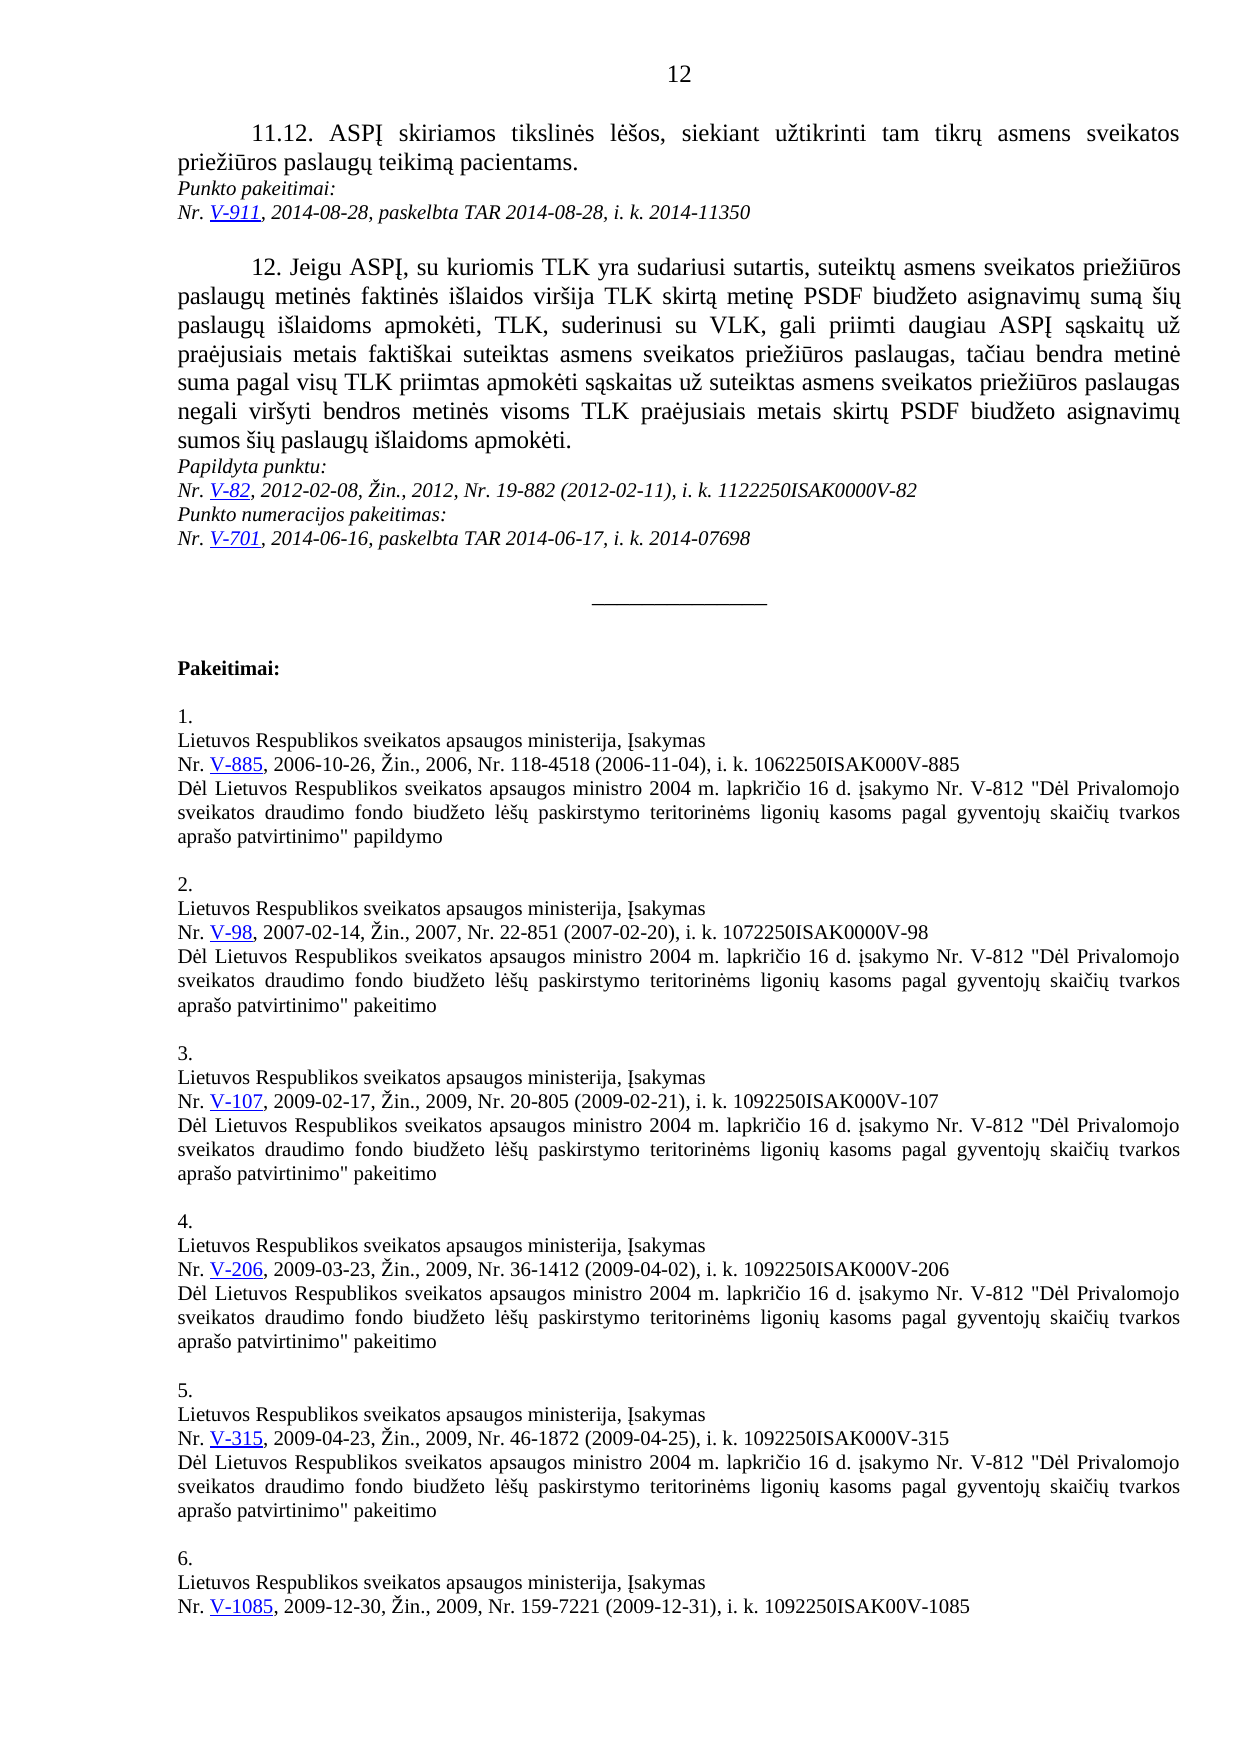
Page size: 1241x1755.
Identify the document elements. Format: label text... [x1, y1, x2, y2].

text Lietuvos Respublikos sveikatos apsaugos ministerija, Įsakymas [177, 1065, 1181, 1089]
text Nr. V-82, 2012-02-08, Žin., 2012, Nr. 19-882 (2012-02-11), i. k. 1122250ISAK0000V-82 [177, 478, 1181, 502]
text Lietuvos Respublikos sveikatos apsaugos ministerija, Įsakymas [177, 896, 1181, 920]
text Nr. V-885, 2006-10-26, Žin., 2006, Nr. 118-4518 (2006-11-04), i. k. 1062250ISAK000V-885 [177, 752, 1181, 776]
text Dėl Lietuvos Respublikos sveikatos apsaugos ministro 2004 m. lapkričio 16 d. įsakymo Nr. V-812 "Dėl Privalomojo sveikatos draudimo fondo biudžeto lėšų paskirstymo teritorinėms ligonių kasoms pagal gyventojų skaičių tvarkos aprašo patvirtinimo" pakeitimo [177, 1113, 1181, 1185]
text Dėl Lietuvos Respublikos sveikatos apsaugos ministro 2004 m. lapkričio 16 d. įsakymo Nr. V-812 "Dėl Privalomojo sveikatos draudimo fondo biudžeto lėšų paskirstymo teritorinėms ligonių kasoms pagal gyventojų skaičių tvarkos aprašo patvirtinimo" papildymo [177, 776, 1181, 848]
text Nr. V-98, 2007-02-14, Žin., 2007, Nr. 22-851 (2007-02-20), i. k. 1072250ISAK0000V-98 [177, 920, 1181, 944]
text Punkto numeracijos pakeitimas: [177, 502, 1181, 526]
text 6. [177, 1546, 1181, 1570]
text Dėl Lietuvos Respublikos sveikatos apsaugos ministro 2004 m. lapkričio 16 d. įsakymo Nr. V-812 "Dėl Privalomojo sveikatos draudimo fondo biudžeto lėšų paskirstymo teritorinėms ligonių kasoms pagal gyventojų skaičių tvarkos aprašo patvirtinimo" pakeitimo [177, 944, 1181, 1017]
text 4. [177, 1209, 1181, 1233]
text Nr. V-701, 2014-06-16, paskelbta TAR 2014-06-17, i. k. 2014-07698 [177, 526, 1181, 550]
text Lietuvos Respublikos sveikatos apsaugos ministerija, Įsakymas [177, 728, 1181, 752]
text Punkto pakeitimai: [177, 176, 1181, 200]
text ______________ [177, 579, 1181, 607]
text 11.12. ASPĮ skiriamos tikslinės lėšos, siekiant užtikrinti tam tikrų asmens sveikatos priežiūros paslaugų teikimą pacientams. [177, 118, 1181, 176]
text Lietuvos Respublikos sveikatos apsaugos ministerija, Įsakymas [177, 1402, 1181, 1426]
text Nr. V-107, 2009-02-17, Žin., 2009, Nr. 20-805 (2009-02-21), i. k. 1092250ISAK000V-107 [177, 1089, 1181, 1113]
text Dėl Lietuvos Respublikos sveikatos apsaugos ministro 2004 m. lapkričio 16 d. įsakymo Nr. V-812 "Dėl Privalomojo sveikatos draudimo fondo biudžeto lėšų paskirstymo teritorinėms ligonių kasoms pagal gyventojų skaičių tvarkos aprašo patvirtinimo" pakeitimo [177, 1450, 1181, 1522]
text 12. Jeigu ASPĮ, su kuriomis TLK yra sudariusi sutartis, suteiktų asmens sveikatos priežiūros paslaugų metinės faktinės išlaidos viršija TLK skirtą metinę PSDF biudžeto asignavimų sumą šių paslaugų išlaidoms apmokėti, TLK, suderinusi su VLK, gali priimti daugiau ASPĮ sąskaitų už praėjusiais metais faktiškai suteiktas asmens sveikatos priežiūros paslaugas, tačiau bendra metinė suma pagal visų TLK priimtas apmokėti sąskaitas už suteiktas asmens sveikatos priežiūros paslaugas negali viršyti bendros metinės visoms TLK praėjusiais metais skirtų PSDF biudžeto asignavimų sumos šių paslaugų išlaidoms apmokėti. [177, 252, 1181, 454]
text Papildyta punktu: [177, 454, 1181, 478]
text 3. [177, 1041, 1181, 1065]
text 5. [177, 1377, 1181, 1402]
text Dėl Lietuvos Respublikos sveikatos apsaugos ministro 2004 m. lapkričio 16 d. įsakymo Nr. V-812 "Dėl Privalomojo sveikatos draudimo fondo biudžeto lėšų paskirstymo teritorinėms ligonių kasoms pagal gyventojų skaičių tvarkos aprašo patvirtinimo" pakeitimo [177, 1281, 1181, 1353]
text Pakeitimai: [177, 656, 1181, 680]
text Nr. V-206, 2009-03-23, Žin., 2009, Nr. 36-1412 (2009-04-02), i. k. 1092250ISAK000V-206 [177, 1257, 1181, 1281]
text Nr. V-1085, 2009-12-30, Žin., 2009, Nr. 159-7221 (2009-12-31), i. k. 1092250ISAK00V-1085 [177, 1594, 1181, 1618]
text Lietuvos Respublikos sveikatos apsaugos ministerija, Įsakymas [177, 1233, 1181, 1257]
text 2. [177, 872, 1181, 896]
text 1. [177, 704, 1181, 728]
text Lietuvos Respublikos sveikatos apsaugos ministerija, Įsakymas [177, 1570, 1181, 1594]
text Nr. V-315, 2009-04-23, Žin., 2009, Nr. 46-1872 (2009-04-25), i. k. 1092250ISAK000V-315 [177, 1426, 1181, 1450]
text Nr. V-911, 2014-08-28, paskelbta TAR 2014-08-28, i. k. 2014-11350 [177, 200, 1181, 224]
